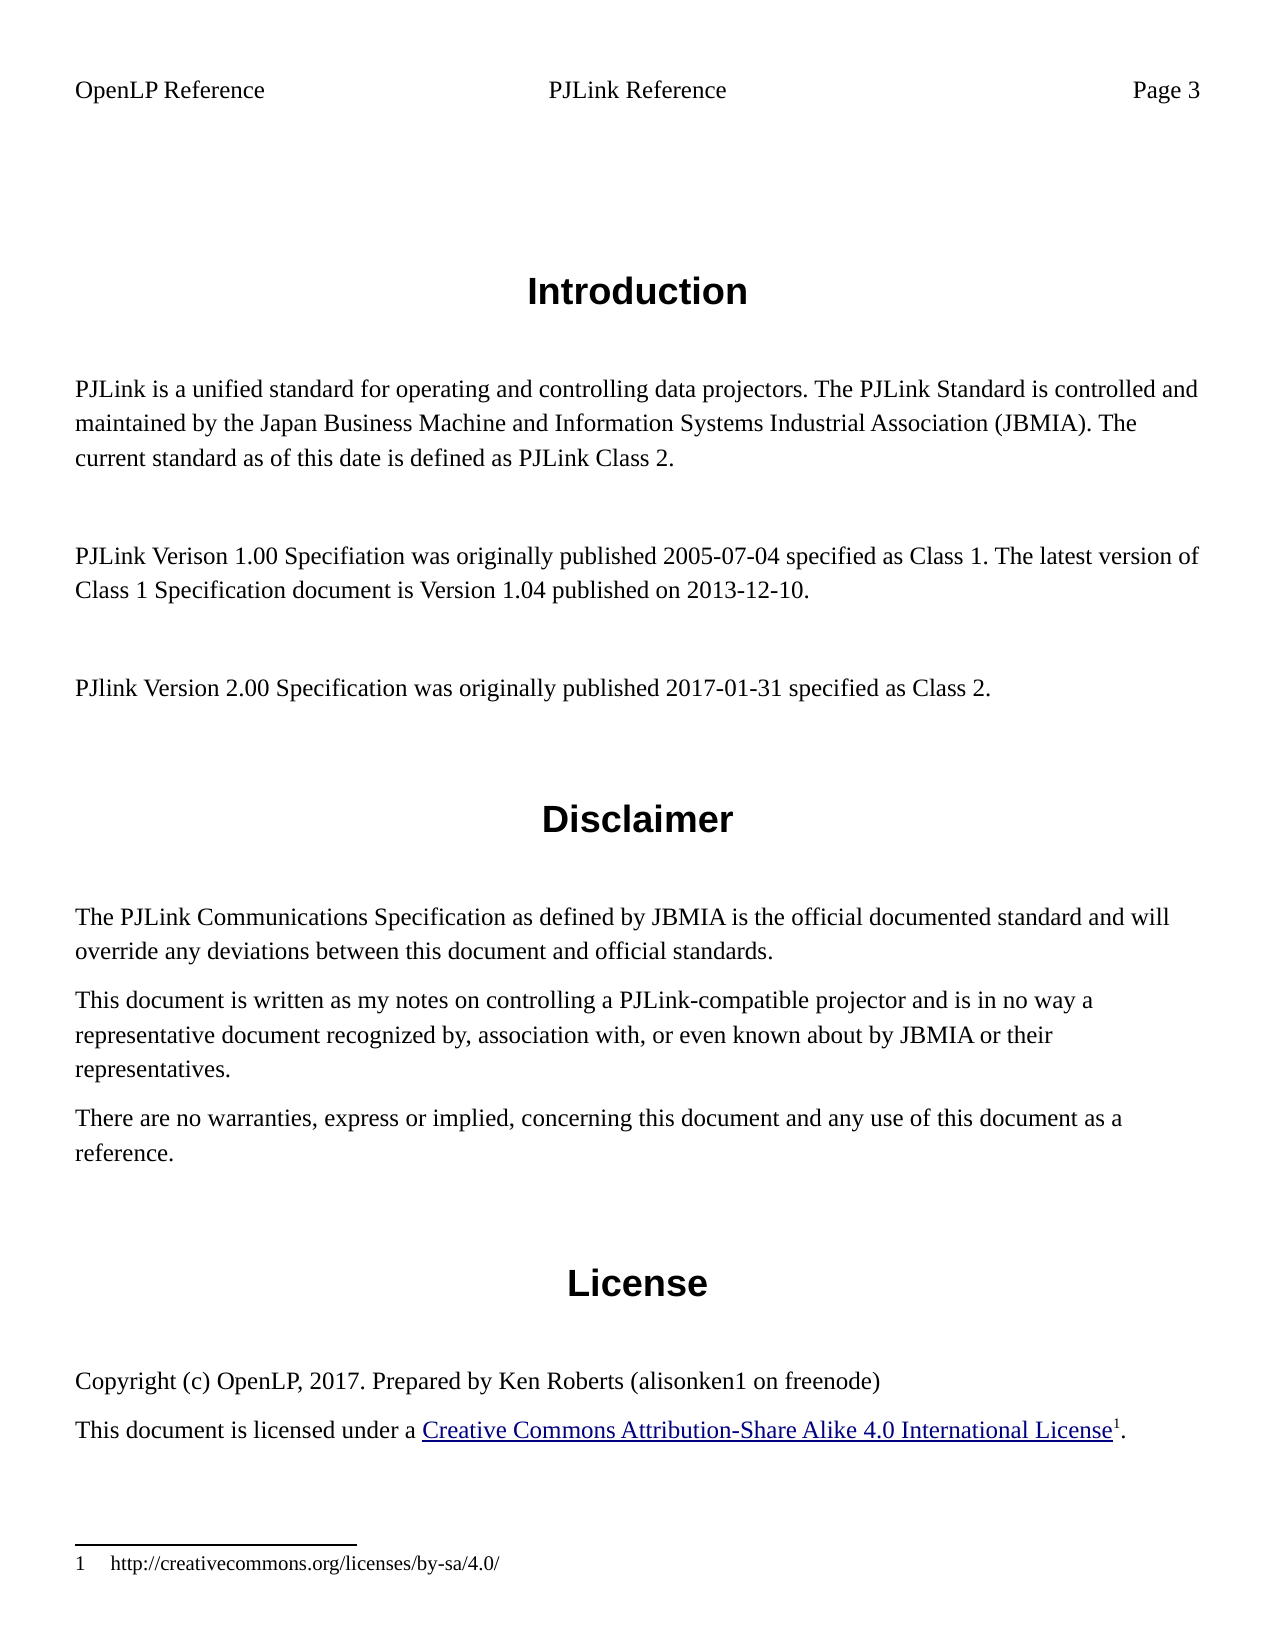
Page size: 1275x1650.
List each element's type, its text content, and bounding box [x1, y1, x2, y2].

text PJlink Version 2.00 Specification was originally published 2017-01-31 specified as Class 2. [75, 673, 1200, 702]
text PJLink Verison 1.00 Specifiation was originally published 2005-07-04 specified as Class 1. The latest version of Class 1 Specification document is Version 1.04 published on 2013-12-10. [75, 541, 1200, 604]
text The PJLink Communications Specification as defined by JBMIA is the official documented standard and will override any deviations between this document and official standards. [75, 902, 1200, 965]
subtitle Disclaimer [75, 797, 1200, 840]
text PJLink is a unified standard for operating and controlling data projectors. The PJLink Standard is controlled and maintained by the Japan Business Machine and Information Systems Industrial Association (JBMIA). The current standard as of this date is defined as PJLink Class 2. [75, 374, 1200, 472]
subtitle License [75, 1261, 1200, 1305]
subtitle Introduction [75, 269, 1200, 312]
text This document is written as my notes on controlling a PJLink-compatible projector and is in no way a representative document recognized by, association with, or even known about by JBMIA or their representatives. [75, 985, 1200, 1083]
text There are no warranties, express or implied, concerning this document and any use of this document as a reference. [75, 1103, 1200, 1167]
text http://creativecommons.org/licenses/by-sa/4.0/ [75, 1551, 1200, 1575]
text Copyright (c) OpenLP, 2017. Prepared by Ken Roberts (alisonken1 on freenode) [75, 1366, 1200, 1395]
text This document is licensed under a Creative Commons Attribution-Share Alike 4.0 International License. [75, 1415, 1200, 1444]
